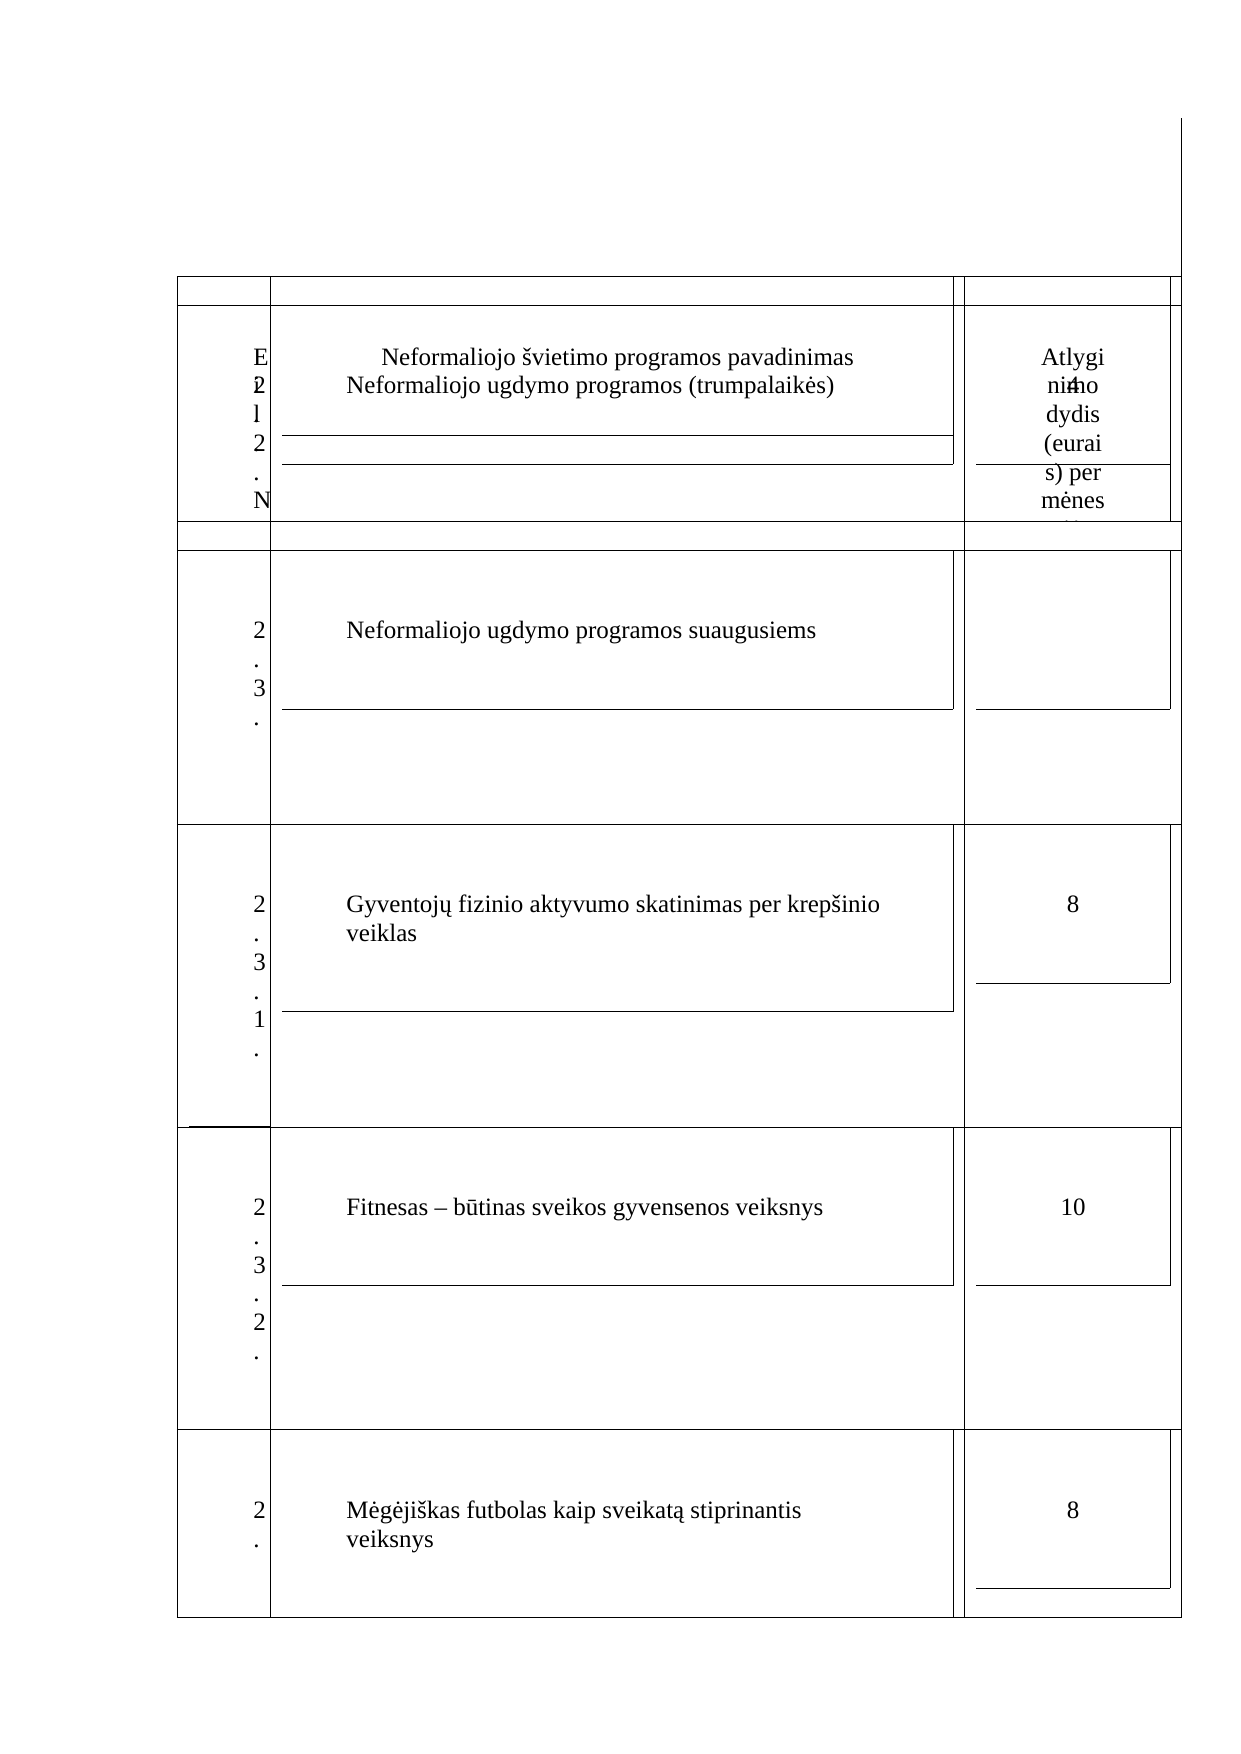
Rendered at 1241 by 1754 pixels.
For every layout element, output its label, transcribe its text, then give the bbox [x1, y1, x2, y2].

table_cell Gyventojų fizinio aktyvumo skatinimas per krepšinio veiklas [271, 825, 964, 1127]
table_cell 2.2. [178, 306, 270, 521]
table_cell Mėgėjiškas futbolas kaip sveikatą stiprinantis veiksnys [954, 1430, 964, 1617]
table_cell [271, 522, 964, 550]
table_cell Neformaliojo ugdymo programos (trumpalaikės) [271, 306, 964, 521]
table_cell 4 [965, 522, 1181, 550]
table_header [271, 277, 953, 305]
table_header [965, 277, 1170, 305]
table_cell Neformaliojo ugdymo programos suaugusiems [271, 551, 964, 824]
table_cell 2.3. [178, 551, 270, 824]
table_cell 8 [965, 825, 1181, 1127]
table_cell 2.3.2. [178, 1128, 270, 1429]
table_cell 2.2. [178, 522, 270, 550]
table_cell 4 [965, 306, 1181, 521]
table_cell Fitnesas – būtinas sveikos gyvensenos veiksnys [271, 1128, 964, 1429]
table_cell 2.3.1. [178, 825, 270, 1127]
table_cell 8 [965, 1430, 1181, 1617]
table_cell 10 [965, 1128, 1181, 1429]
table_cell 2.3.3. [178, 1430, 270, 1617]
table_cell Mėgėjiškas futbolas kaip sveikatą stiprinantis veiksnys [271, 1430, 953, 1617]
table_header [178, 277, 270, 305]
table_cell [965, 551, 1181, 824]
